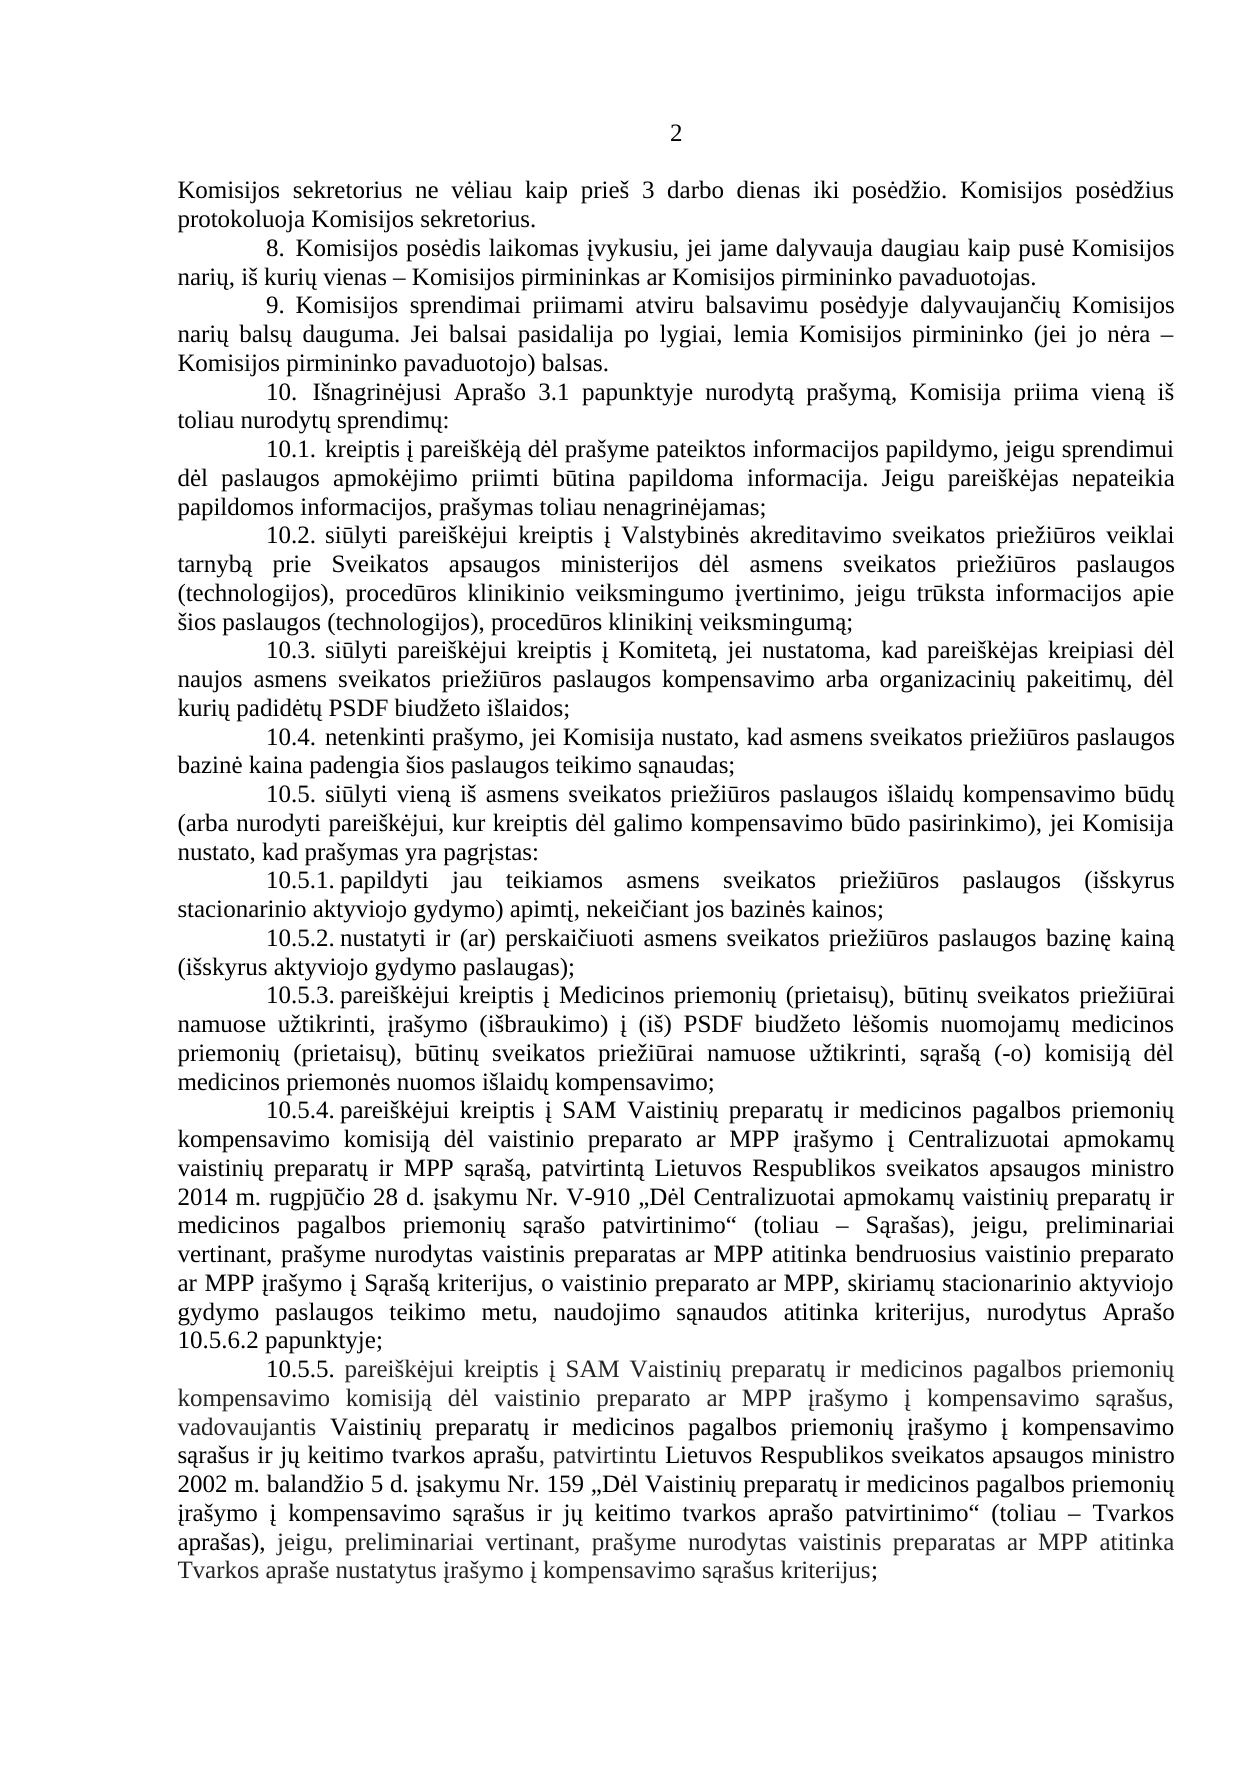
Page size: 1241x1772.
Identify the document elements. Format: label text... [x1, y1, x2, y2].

text 10.4. netenkinti prašymo, jei Komisija nustato, kad asmens sveikatos priežiūros paslaugos bazinė kaina padengia šios paslaugos teikimo sąnaudas; [177, 722, 1175, 779]
text 9. Komisijos sprendimai priimami atviru balsavimu posėdyje dalyvaujančių Komisijos narių balsų dauguma. Jei balsai pasidalija po lygiai, lemia Komisijos pirmininko (jei jo nėra – Komisijos pirmininko pavaduotojo) balsas. [177, 291, 1175, 377]
text Komisijos sekretorius ne vėliau kaip prieš 3 darbo dienas iki posėdžio. Komisijos posėdžius protokoluoja Komisijos sekretorius. [177, 176, 1175, 233]
text 8. Komisijos posėdis laikomas įvykusiu, jei jame dalyvauja daugiau kaip pusė Komisijos narių, iš kurių vienas – Komisijos pirmininkas ar Komisijos pirmininko pavaduotojas. [177, 233, 1175, 291]
text 10.5.1. papildyti jau teikiamos asmens sveikatos priežiūros paslaugos (išskyrus stacionarinio aktyviojo gydymo) apimtį, nekeičiant jos bazinės kainos; [177, 866, 1175, 923]
text 10.5.5. pareiškėjui kreiptis į SAM Vaistinių preparatų ir medicinos pagalbos priemonių kompensavimo komisiją dėl vaistinio preparato ar MPP įrašymo į kompensavimo sąrašus, vadovaujantis Vaistinių preparatų ir medicinos pagalbos priemonių įrašymo į kompensavimo sąrašus ir jų keitimo tvarkos aprašu, patvirtintu Lietuvos Respublikos sveikatos apsaugos ministro 2002 m. balandžio 5 d. įsakymu Nr. 159 „Dėl Vaistinių preparatų ir medicinos pagalbos priemonių įrašymo į kompensavimo sąrašus ir jų keitimo tvarkos aprašo patvirtinimo“ (toliau – Tvarkos aprašas), jeigu, preliminariai vertinant, prašyme nurodytas vaistinis preparatas ar MPP atitinka Tvarkos apraše nustatytus įrašymo į kompensavimo sąrašus kriterijus; [177, 1354, 1175, 1584]
text 10.5. siūlyti vieną iš asmens sveikatos priežiūros paslaugos išlaidų kompensavimo būdų (arba nurodyti pareiškėjui, kur kreiptis dėl galimo kompensavimo būdo pasirinkimo), jei Komisija nustato, kad prašymas yra pagrįstas: [177, 779, 1175, 866]
text 10. Išnagrinėjusi Aprašo 3.1 papunktyje nurodytą prašymą, Komisija priima vieną iš toliau nurodytų sprendimų: [177, 377, 1175, 434]
text 10.5.3. pareiškėjui kreiptis į Medicinos priemonių (prietaisų), būtinų sveikatos priežiūrai namuose užtikrinti, įrašymo (išbraukimo) į (iš) PSDF biudžeto lėšomis nuomojamų medicinos priemonių (prietaisų), būtinų sveikatos priežiūrai namuose užtikrinti, sąrašą (-o) komisiją dėl medicinos priemonės nuomos išlaidų kompensavimo; [177, 981, 1175, 1096]
text 10.5.4. pareiškėjui kreiptis į SAM Vaistinių preparatų ir medicinos pagalbos priemonių kompensavimo komisiją dėl vaistinio preparato ar MPP įrašymo į Centralizuotai apmokamų vaistinių preparatų ir MPP sąrašą, patvirtintą Lietuvos Respublikos sveikatos apsaugos ministro 2014 m. rugpjūčio 28 d. įsakymu Nr. V-910 „Dėl Centralizuotai apmokamų vaistinių preparatų ir medicinos pagalbos priemonių sąrašo patvirtinimo“ (toliau – Sąrašas), jeigu, preliminariai vertinant, prašyme nurodytas vaistinis preparatas ar MPP atitinka bendruosius vaistinio preparato ar MPP įrašymo į Sąrašą kriterijus, o vaistinio preparato ar MPP, skiriamų stacionarinio aktyviojo gydymo paslaugos teikimo metu, naudojimo sąnaudos atitinka kriterijus, nurodytus Aprašo 10.5.6.2 papunktyje; [177, 1096, 1175, 1354]
text 10.2. siūlyti pareiškėjui kreiptis į Valstybinės akreditavimo sveikatos priežiūros veiklai tarnybą prie Sveikatos apsaugos ministerijos dėl asmens sveikatos priežiūros paslaugos (technologijos), procedūros klinikinio veiksmingumo įvertinimo, jeigu trūksta informacijos apie šios paslaugos (technologijos), procedūros klinikinį veiksmingumą; [177, 521, 1175, 636]
text 10.1. kreiptis į pareiškėją dėl prašyme pateiktos informacijos papildymo, jeigu sprendimui dėl paslaugos apmokėjimo priimti būtina papildoma informacija. Jeigu pareiškėjas nepateikia papildomos informacijos, prašymas toliau nenagrinėjamas; [177, 434, 1175, 521]
text 10.5.2. nustatyti ir (ar) perskaičiuoti asmens sveikatos priežiūros paslaugos bazinę kainą (išskyrus aktyviojo gydymo paslaugas); [177, 923, 1175, 981]
text 10.3. siūlyti pareiškėjui kreiptis į Komitetą, jei nustatoma, kad pareiškėjas kreipiasi dėl naujos asmens sveikatos priežiūros paslaugos kompensavimo arba organizacinių pakeitimų, dėl kurių padidėtų PSDF biudžeto išlaidos; [177, 636, 1175, 722]
